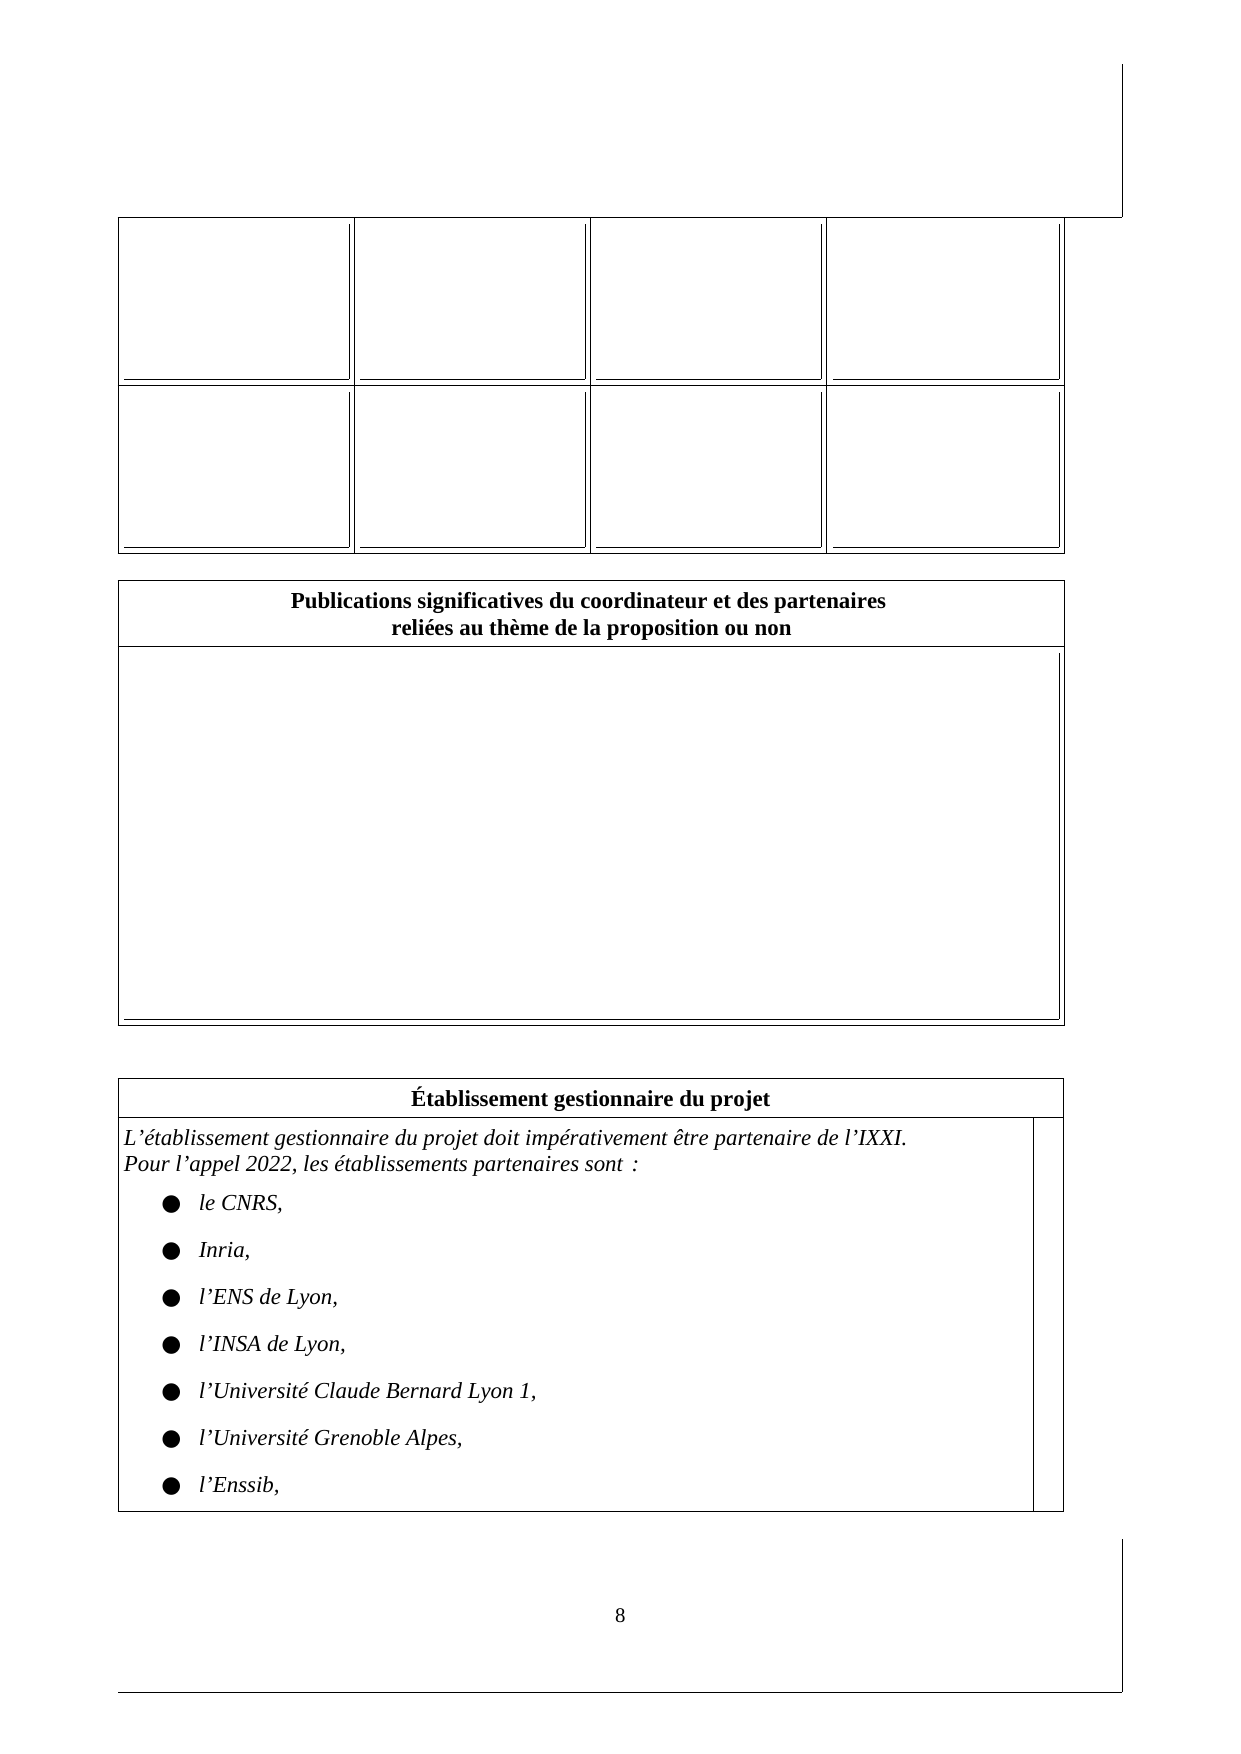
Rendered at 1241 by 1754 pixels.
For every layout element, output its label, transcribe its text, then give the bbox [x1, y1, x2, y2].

table_cell [591, 218, 826, 385]
table_cell L’établissement gestionnaire du projet doit impérativement être partenaire de l’IXXI. Pour l’appel 2022, les établissements partenaires sont : le CNRS, Inria, l’ENS de Lyon, l’INSA de Lyon, l’Université Claude Bernard Lyon 1, l’Université Grenoble Alpes, l’Enssib, l’Université Lumière Lyon 2, l’Université Jean Moulin Lyon 3, l’Université de Savoie Mont-Blanc. La porteuse/porteur est-il/elle membre d’une structure de recherche rattachée à la MSH LSE ? oui / non La proposition est-elle en biologie systémique en associant une équipe membre de Biosyl ? : oui / non [119, 1118, 1033, 1511]
table_header Publications significatives du coordinateur et des partenaires reliées au thème de la proposition ou non [119, 581, 1064, 646]
table_cell [355, 218, 590, 385]
table_cell [591, 386, 826, 553]
table_cell [827, 218, 1064, 385]
table_cell [355, 386, 590, 553]
table_cell [1034, 1118, 1063, 1511]
table_header Établissement gestionnaire du projet [119, 1079, 1063, 1117]
table_cell [119, 218, 354, 385]
table_cell [119, 647, 1064, 1024]
table_cell [827, 386, 1064, 553]
table_cell [119, 386, 354, 553]
